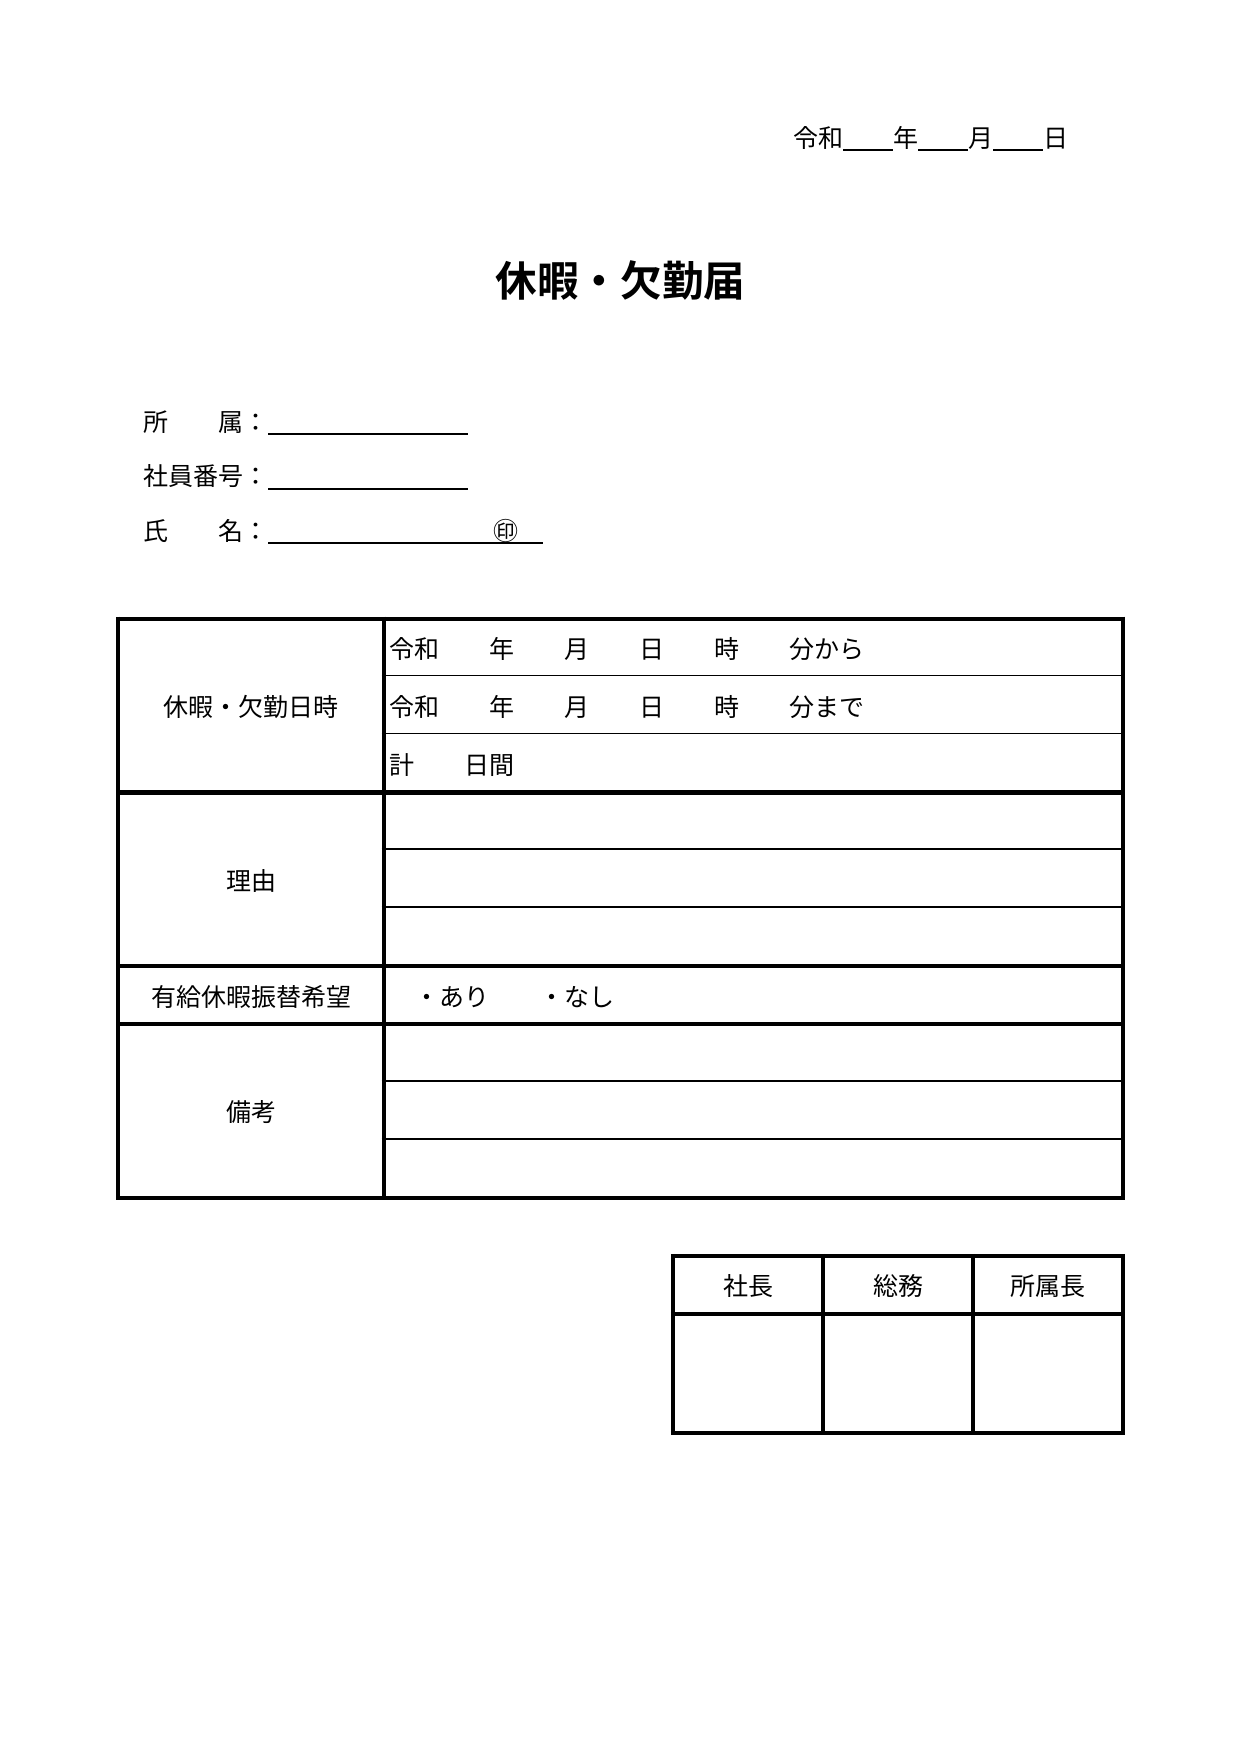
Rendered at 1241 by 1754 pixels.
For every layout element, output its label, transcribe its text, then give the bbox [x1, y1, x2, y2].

table_cell [118, 1200, 1123, 1254]
table_cell ・あり ・なし [386, 968, 1121, 1022]
table_cell [386, 795, 1121, 848]
table_cell 令和 年 月 日 時 分まで [386, 676, 1121, 732]
table_cell [386, 1026, 1121, 1080]
table_cell [825, 1316, 971, 1431]
table_header 令和 年 月 日 時 分から [386, 621, 1121, 674]
table_cell 理由 [120, 795, 382, 964]
table_cell [386, 908, 1121, 964]
table_cell [118, 1254, 671, 1312]
table_cell 所属長 [975, 1258, 1121, 1312]
title 休暇・欠勤届 [118, 248, 1122, 309]
table_cell [118, 1312, 671, 1431]
table_cell 計 日間 [386, 734, 1121, 790]
table_header 休暇・欠勤日時 [120, 621, 382, 790]
table_cell [975, 1316, 1121, 1431]
table_cell [386, 850, 1121, 906]
table_cell 総務 [825, 1258, 971, 1312]
table_cell [675, 1316, 821, 1431]
table_cell [386, 1140, 1121, 1196]
text 氏 名： ㊞ [118, 511, 1122, 547]
table_cell 社長 [675, 1258, 821, 1312]
text 所 属： [118, 402, 1122, 439]
table_cell [386, 1082, 1121, 1138]
text 令和 年 月 日 [118, 118, 1122, 154]
table_cell 備考 [120, 1026, 382, 1196]
table_cell 有給休暇振替希望 [120, 968, 382, 1022]
text 社員番号： [118, 457, 1122, 493]
